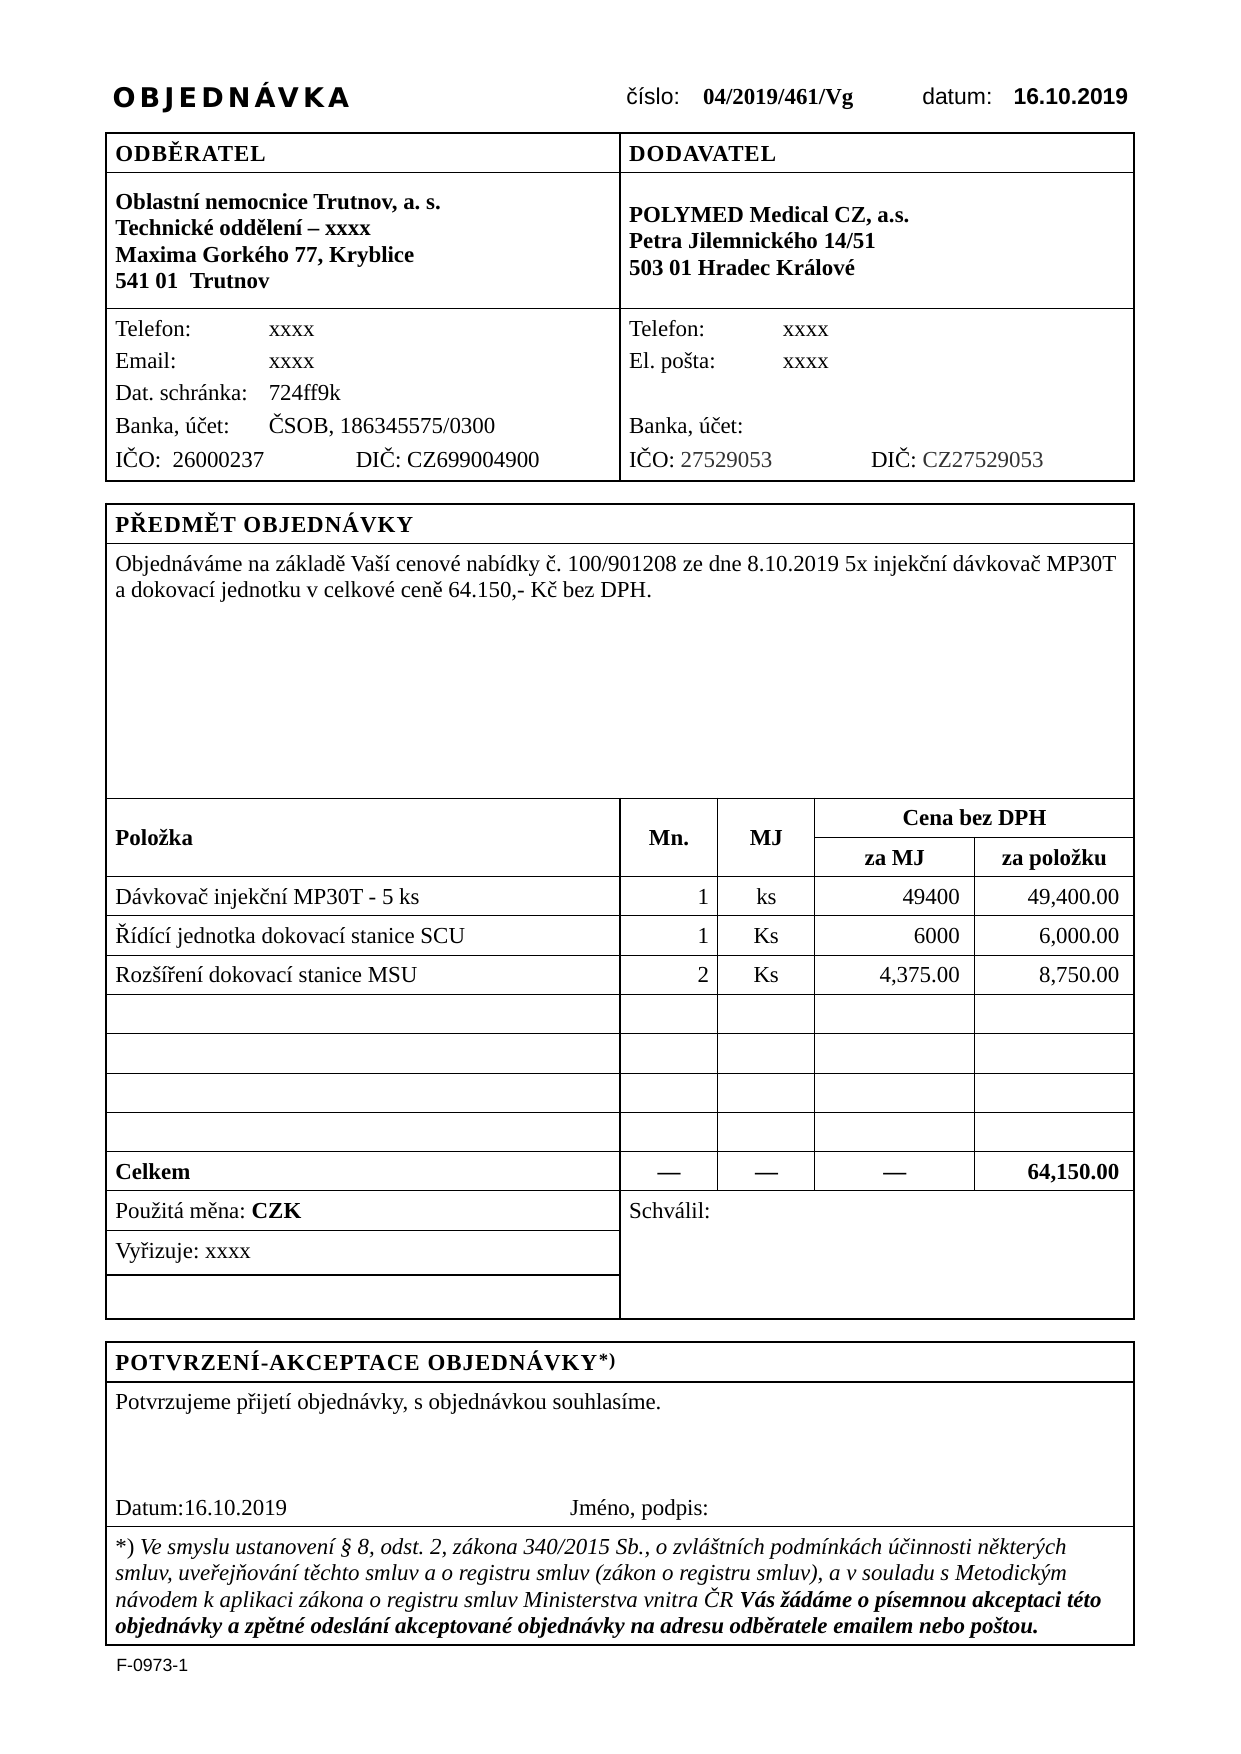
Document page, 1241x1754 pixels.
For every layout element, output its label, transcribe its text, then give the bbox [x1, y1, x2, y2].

table_cell [621, 1074, 717, 1112]
table_cell POLYMED Medical CZ, a.s. Petra Jilemnického 14/51 503 01 Hradec Králové [621, 173, 1133, 308]
table_cell — [815, 1152, 974, 1190]
table_cell 4 375,00 [815, 956, 974, 994]
table_cell [815, 1113, 974, 1151]
table_cell [621, 1113, 717, 1151]
table_cell [107, 995, 619, 1033]
table_cell 724ff9k [260, 377, 619, 409]
table_cell Email: [107, 344, 260, 377]
table_cell [718, 1383, 1133, 1488]
table_cell [718, 1074, 814, 1112]
table_cell 6 000,00 [975, 916, 1133, 954]
table_cell ,00 [975, 1113, 1133, 1151]
table_cell [718, 995, 814, 1033]
table_cell Rozšíření dokovací stanice MSU [107, 956, 619, 994]
table_cell Banka, účet: [107, 409, 260, 441]
table_header Předmět objednávky [107, 505, 1133, 543]
table_cell Řídící jednotka dokovací stanice SCU [107, 916, 619, 954]
table_header Odběratel [107, 134, 619, 172]
table_cell *) Ve smyslu ustanovení § 8, odst. 2, zákona 340/2015 Sb., o zvláštních podmínkách účinnosti některých smluv, uveřejňování těchto smluv a o registru smluv (zákon o registru smluv), a v souladu s Metodickým návodem k aplikaci zákona o registru smluv Ministerstva vnitra ČR Vás žádáme o písemnou akceptaci této objednávky a zpětné odeslání akceptované objednávky na adresu odběratele emailem nebo poštou. [107, 1527, 1133, 1644]
table_header číslo: [620, 83, 697, 114]
table_cell [107, 1113, 619, 1151]
table_cell Dat. schránka: [107, 377, 260, 409]
table_cell 49 400,00 [975, 877, 1133, 915]
table_cell IČO: 27529053 [621, 441, 862, 480]
table_cell 64 150,00 [975, 1152, 1133, 1190]
table_header Dodavatel [621, 134, 1133, 172]
table_header Potvrzení-akceptace objednávky*) [107, 1343, 1133, 1381]
table_cell xxxx [774, 309, 1133, 344]
table_cell Potvrzujeme přijetí objednávky, s objednávkou souhlasíme. [107, 1383, 717, 1488]
table_cell Ks [718, 916, 814, 954]
table_cell IČO: 26000237 DIČ: CZ699004900 [107, 441, 619, 480]
table_cell za položku [975, 838, 1133, 876]
table_cell El. pošta: [621, 344, 774, 377]
table_cell Telefon: [107, 309, 260, 344]
table_cell [774, 377, 1133, 409]
table_cell — [621, 1152, 717, 1190]
table_cell [815, 995, 974, 1033]
table_header 16.10.2019 [998, 83, 1134, 114]
table_cell Dávkovač injekční MP30T - 5 ks [107, 877, 619, 915]
table_cell za MJ [815, 838, 974, 876]
table_cell Použitá měna: CZK [107, 1191, 619, 1229]
table_cell Datum:16.10.2019 [107, 1488, 431, 1526]
table_cell ,00 [975, 1034, 1133, 1072]
table_cell Mn. [621, 799, 717, 876]
table_cell [621, 377, 774, 409]
table_cell [621, 1034, 717, 1072]
table_cell Banka, účet: [621, 409, 774, 441]
table_cell ČSOB, 186345575/0300 [260, 409, 619, 441]
table_cell DIČ: CZ27529053 [862, 441, 1133, 480]
table_cell [107, 1034, 619, 1072]
table_cell ,00 [975, 1074, 1133, 1112]
table_cell ks [718, 877, 814, 915]
table_cell Schválil: [621, 1191, 1133, 1318]
table_cell Telefon: [621, 309, 774, 344]
table_cell Objednáváme na základě Vaší cenové nabídky č. 100/901208 ze dne 8.10.2019 5x injekční dávkovač MP30T a dokovací jednotku v celkové ceně 64.150,- Kč bez DPH. [107, 544, 1133, 797]
table_cell Ks [718, 956, 814, 994]
table_cell Oblastní nemocnice Trutnov, a. s. Technické oddělení – xxxx Maxima Gorkého 77, Kryblice 541 01 Trutnov [107, 173, 619, 308]
table_cell Jméno, podpis: [431, 1488, 717, 1526]
table_cell 2 [621, 956, 717, 994]
table_cell Položka [107, 799, 619, 876]
table_cell Cena bez DPH [815, 799, 1133, 837]
table_cell MJ [718, 799, 814, 876]
table_cell xxxx [260, 309, 619, 344]
table_cell ,00 [975, 995, 1133, 1033]
table_cell [718, 1034, 814, 1072]
table_cell xxxx [260, 344, 619, 377]
table_cell 1 [621, 877, 717, 915]
table_cell [718, 1113, 814, 1151]
table_cell [621, 995, 717, 1033]
table_cell 8 750,00 [975, 956, 1133, 994]
table_cell [815, 1074, 974, 1112]
table_cell [718, 1488, 1133, 1526]
table_cell Celkem [107, 1152, 619, 1190]
table_cell 6000 [815, 916, 974, 954]
table_cell 49400 [815, 877, 974, 915]
text F‑0973-1 [106, 1655, 1134, 1676]
table_cell [774, 409, 1133, 441]
table_cell [815, 1034, 974, 1072]
table_cell [107, 1276, 619, 1318]
table_header datum: [898, 83, 998, 114]
table_cell [107, 1074, 619, 1112]
table_header 04/2019/461/Vg [697, 83, 898, 114]
table_cell 1 [621, 916, 717, 954]
table_cell Vyřizuje: xxxx [107, 1231, 619, 1274]
table_cell — [718, 1152, 814, 1190]
table_header OBJEDNÁVKA [106, 83, 620, 114]
table_cell xxxx [774, 344, 1133, 377]
